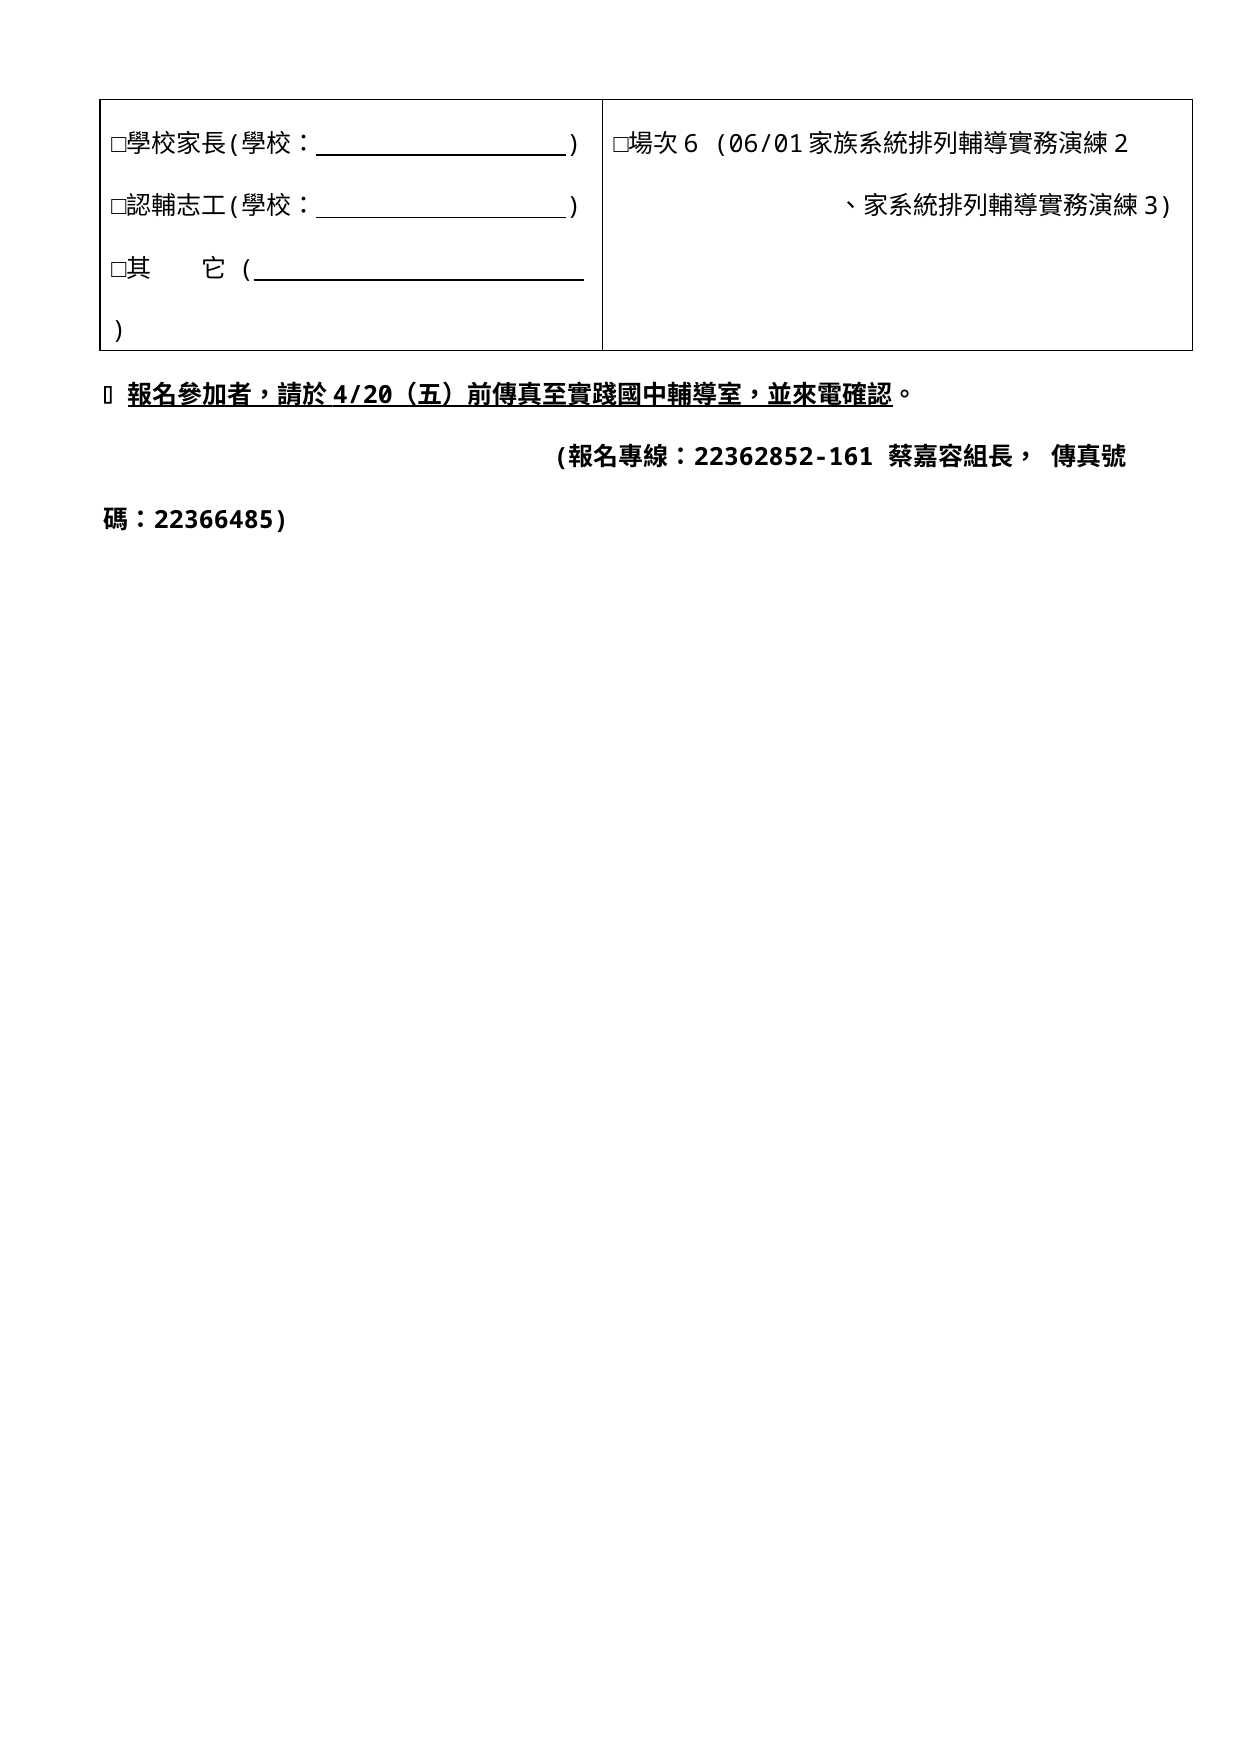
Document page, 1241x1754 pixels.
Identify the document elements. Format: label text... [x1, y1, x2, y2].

table_cell □場次6 (06/01家族系統排列輔導實務演練2 、家系統排列輔導實務演練3) [603, 100, 1192, 349]
table_cell □學校家長(學校： ) □認輔志工(學校： ) □其 它 ( ) [101, 100, 602, 349]
text (報名專線：22362852-161 蔡嘉容組長， 傳真號碼：22366485) [103, 413, 1144, 538]
text  報名參加者，請於4/20（五）前傳真至實踐國中輔導室，並來電確認。 [103, 351, 1144, 413]
